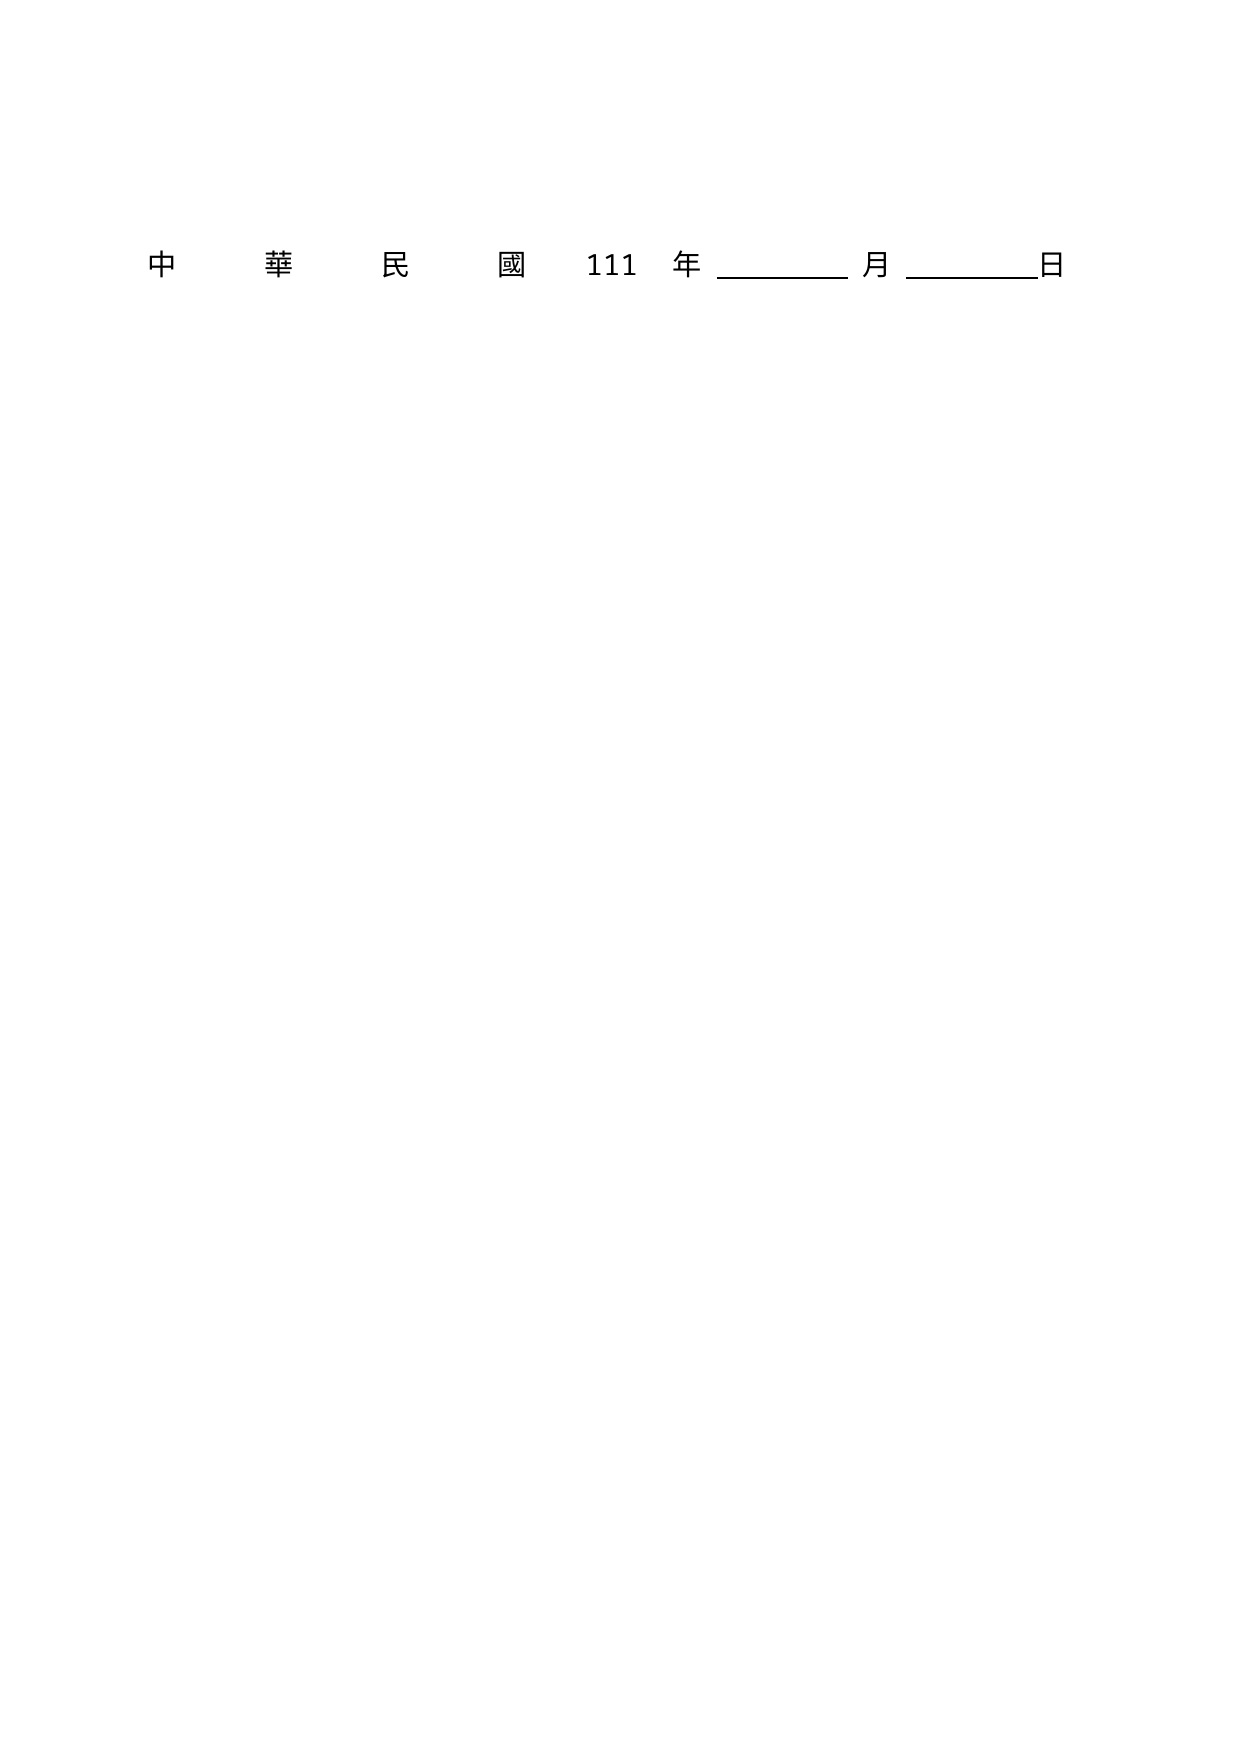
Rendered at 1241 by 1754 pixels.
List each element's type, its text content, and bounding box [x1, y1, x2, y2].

text 中 華 民 國 111 年 月 日 [148, 221, 1092, 283]
